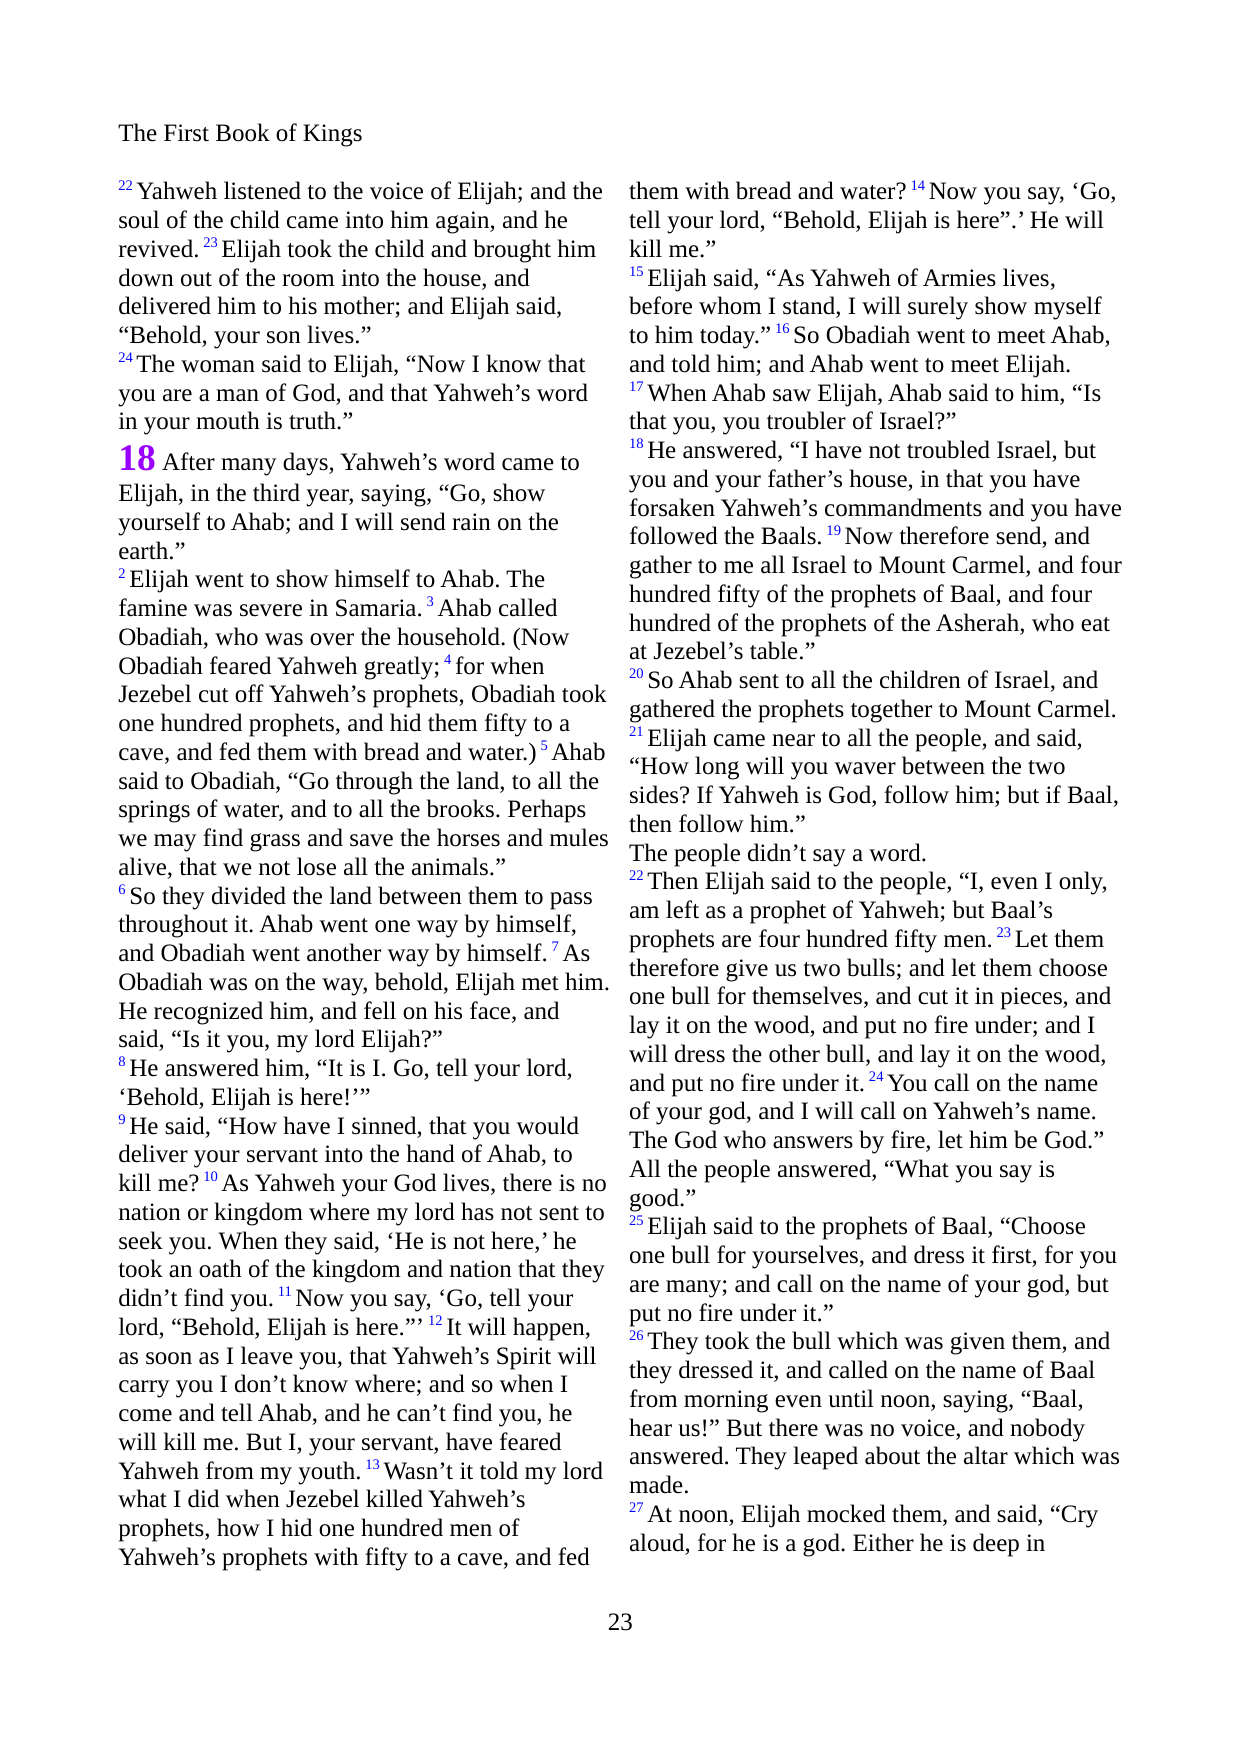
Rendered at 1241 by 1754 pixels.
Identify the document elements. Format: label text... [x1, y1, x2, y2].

text 15 Elijah said, “As Yahweh of Armies lives, before whom I stand, I will surely show myself to him today.” 16 So Obadiah went to meet Ahab, and told him; and Ahab went to meet Elijah. [629, 263, 1122, 378]
text 18 He answered, “I have not troubled Israel, but you and your father’s house, in that you have forsaken Yahweh’s commandments and you have followed the Baals. 19 Now therefore send, and gather to me all Israel to Mount Carmel, and four hundred fifty of the prophets of Baal, and four hundred of the prophets of the Asherah, who eat at Jezebel’s table.” [629, 435, 1122, 665]
text The people didn’t say a word. [629, 838, 1122, 866]
text 27 At noon, Elijah mocked them, and said, “Cry aloud, for he is a god. Either he is deep in [629, 1499, 1122, 1556]
text 20 So Ahab sent to all the children of Israel, and gathered the prophets together to Mount Carmel. 21 Elijah came near to all the people, and said, “How long will you waver between the two sides? If Yahweh is God, follow him; but if Baal, then follow him.” [629, 665, 1122, 838]
text 25 Elijah said to the prophets of Baal, “Choose one bull for yourselves, and dress it first, for you are many; and call on the name of your god, but put no fire under it.” [629, 1211, 1122, 1326]
text 2 Elijah went to show himself to Ahab. The famine was severe in Samaria. 3 Ahab called Obadiah, who was over the household. (Now Obadiah feared Yahweh greatly; 4 for when Jezebel cut off Yahweh’s prophets, Obadiah took one hundred prophets, and hid them fifty to a cave, and fed them with bread and water.) 5 Ahab said to Obadiah, “Go through the land, to all the springs of water, and to all the brooks. Perhaps we may find grass and save the horses and mules alive, that we not lose all the animals.” [118, 564, 611, 881]
text 26 They took the bull which was given them, and they dressed it, and called on the name of Baal from morning even until noon, saying, “Baal, hear us!” But there was no voice, and nobody answered. They leaped about the altar which was made. [629, 1326, 1122, 1499]
text 22 Yahweh listened to the voice of Elijah; and the soul of the child came into him again, and he revived. 23 Elijah took the child and brought him down out of the room into the house, and delivered him to his mother; and Elijah said, “Behold, your son lives.” [118, 176, 611, 349]
text 17 When Ahab saw Elijah, Ahab said to him, “Is that you, you troubler of Israel?” [629, 378, 1122, 435]
text 6 So they divided the land between them to pass throughout it. Ahab went one way by himself, and Obadiah went another way by himself. 7 As Obadiah was on the way, behold, Elijah met him. He recognized him, and fell on his face, and said, “Is it you, my lord Elijah?” [118, 881, 611, 1053]
text 9 He said, “How have I sinned, that you would deliver your servant into the hand of Ahab, to kill me? 10 As Yahweh your God lives, there is no nation or kingdom where my lord has not sent to seek you. When they said, ‘He is not here,’ he took an oath of the kingdom and nation that they didn’t find you. 11 Now you say, ‘Go, tell your lord, “Behold, Elijah is here.”’ 12 It will happen, as soon as I leave you, that Yahweh’s Spirit will carry you I don’t know where; and so when I come and tell Ahab, and he can’t find you, he will kill me. But I, your servant, have feared Yahweh from my youth. 13 Wasn’t it told my lord what I did when Jezebel killed Yahweh’s prophets, how I hid one hundred men of Yahweh’s prophets with fifty to a cave, and fed [118, 1111, 611, 1571]
text 8 He answered him, “It is I. Go, tell your lord, ‘Behold, Elijah is here!’” [118, 1053, 611, 1111]
text 18 After many days, Yahweh’s word came to Elijah, in the third year, saying, “Go, show yourself to Ahab; and I will send rain on the earth.” [118, 435, 611, 564]
text 24 The woman said to Elijah, “Now I know that you are a man of God, and that Yahweh’s word in your mouth is truth.” [118, 349, 611, 435]
text 22 Then Elijah said to the people, “I, even I only, am left as a prophet of Yahweh; but Baal’s prophets are four hundred fifty men. 23 Let them therefore give us two bulls; and let them choose one bull for themselves, and cut it in pieces, and lay it on the wood, and put no fire under; and I will dress the other bull, and lay it on the wood, and put no fire under it. 24 You call on the name of your god, and I will call on Yahweh’s name. The God who answers by fire, let him be God.” [629, 866, 1122, 1154]
text them with bread and water? 14 Now you say, ‘Go, tell your lord, “Behold, Elijah is here”.’ He will kill me.” [629, 176, 1122, 263]
text All the people answered, “What you say is good.” [629, 1154, 1122, 1211]
